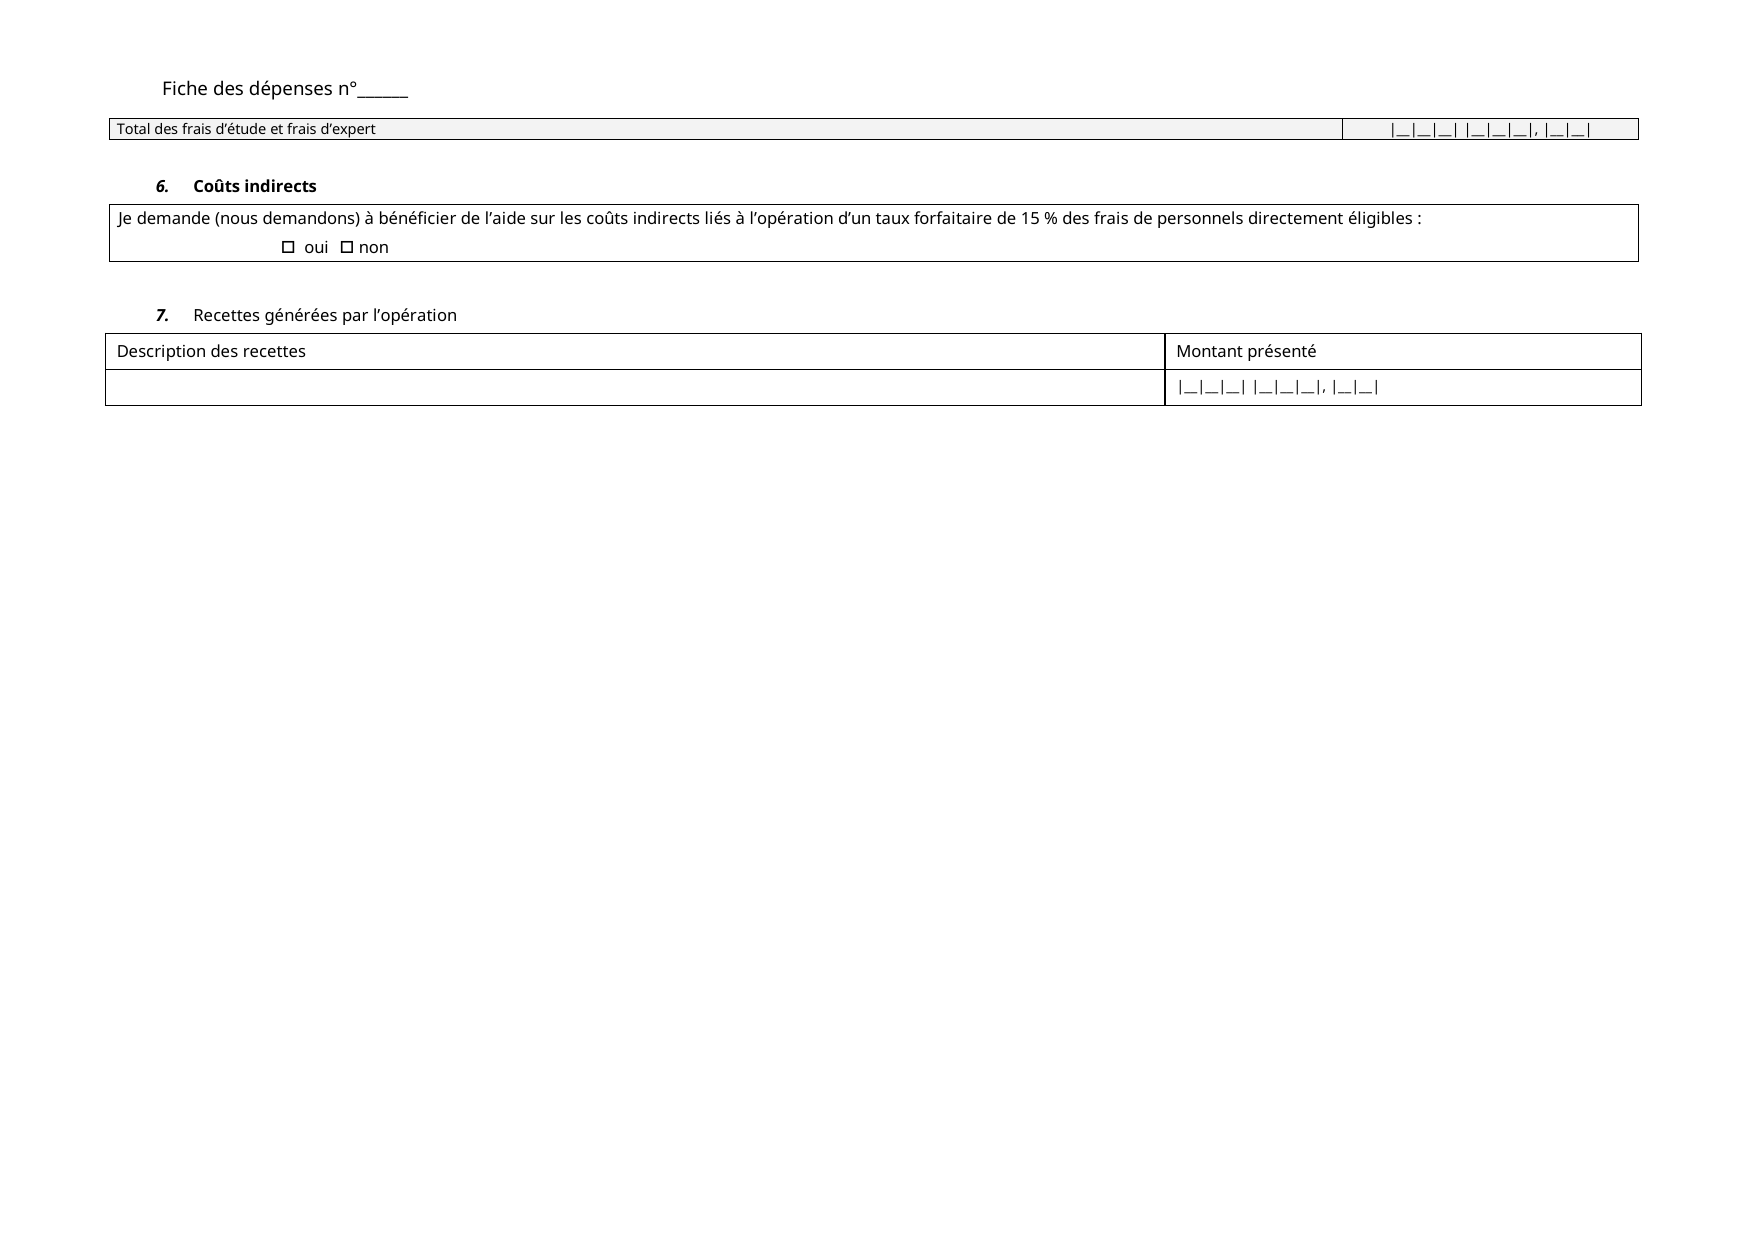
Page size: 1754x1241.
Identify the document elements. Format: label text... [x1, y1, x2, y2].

table_cell |__|__|__| |__|__|__|, |__|__| [1343, 119, 1638, 139]
table_cell |__|__|__| |__|__|__|, |__|__| [1166, 370, 1641, 404]
text Je demande (nous demandons) à bénéficier de l’aide sur les coûts indirects liés à l’opération d’un taux forfaitaire de 15 % des frais de personnels directement éligibles : [110, 205, 1638, 230]
table_header Description des recettes [106, 334, 1164, 368]
table_cell Total des frais d’étude et frais d’expert [110, 119, 1342, 139]
text oui  non [110, 233, 1638, 261]
list Coûts indirects [156, 175, 1636, 198]
table_header Montant présenté [1166, 334, 1641, 368]
table_cell [106, 370, 1164, 404]
list Recettes générées par l’opération [156, 304, 1636, 326]
